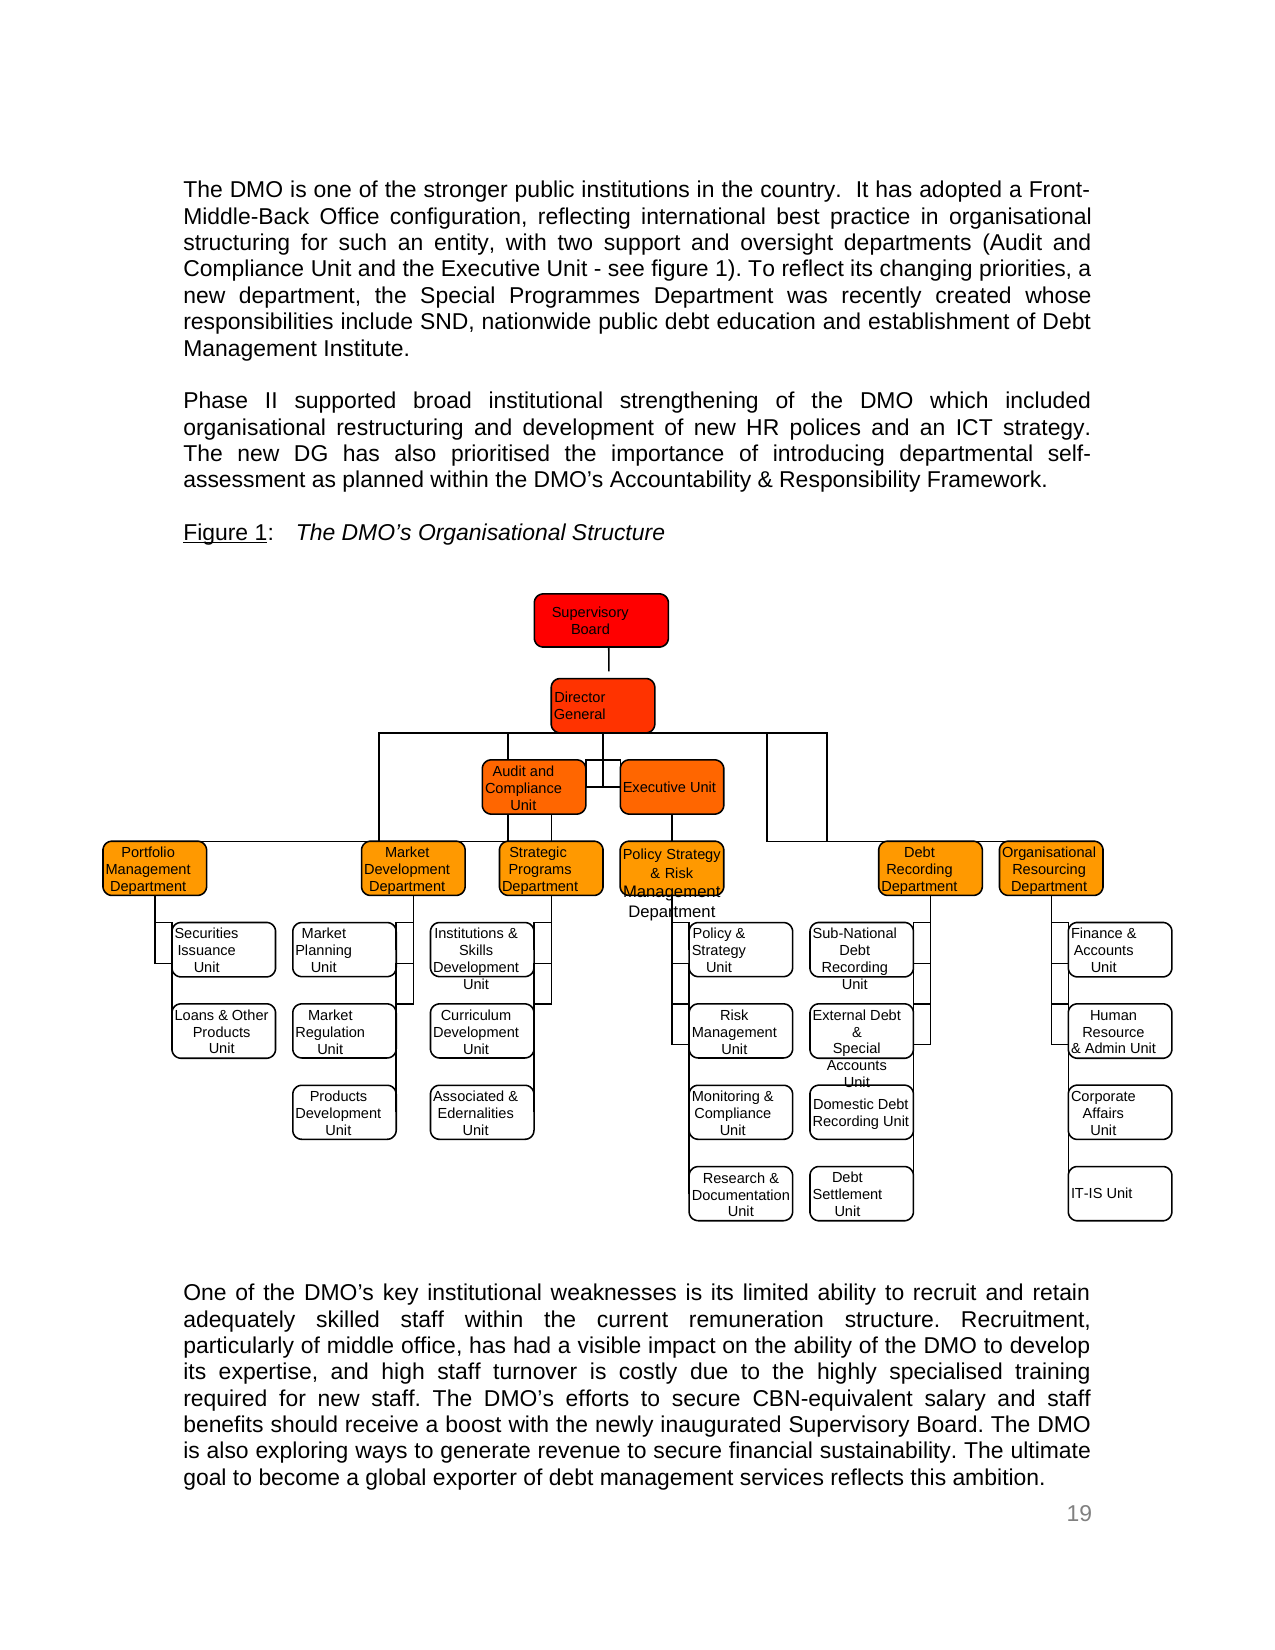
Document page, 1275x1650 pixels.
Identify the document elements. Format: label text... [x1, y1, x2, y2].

text Figure 1: The DMO’s Organisational Structure [183, 519, 1092, 545]
text The DMO is one of the stronger public institutions in the country. It has adopted a Front-Middle-Back Office configuration, reflecting international best practice in organisational structuring for such an entity, with two support and oversight departments (Audit and Compliance Unit and the Executive Unit - see figure 1). To reflect its changing priorities, a new department, the Special Programmes Department was recently created whose responsibilities include SND, nationwide public debt education and establishment of Debt Management Institute. [183, 176, 1092, 361]
text Phase II supported broad institutional strengthening of the DMO which included organisational restructuring and development of new HR polices and an ICT strategy. The new DG has also prioritised the importance of introducing departmental self-assessment as planned within the DMO’s Accountability & Responsibility Framework. [183, 387, 1092, 493]
text One of the DMO’s key institutional weaknesses is its limited ability to recruit and retain adequately skilled staff within the current remuneration structure. Recruitment, particularly of middle office, has had a visible impact on the ability of the DMO to develop its expertise, and high staff turnover is costly due to the highly specialised training required for new staff. The DMO’s efforts to secure CBN-equivalent salary and staff benefits should receive a boost with the newly inaugurated Supervisory Board. The DMO is also exploring ways to generate revenue to secure financial sustainability. The ultimate goal to become a global exporter of debt management services reflects this ambition. [183, 1279, 1092, 1490]
